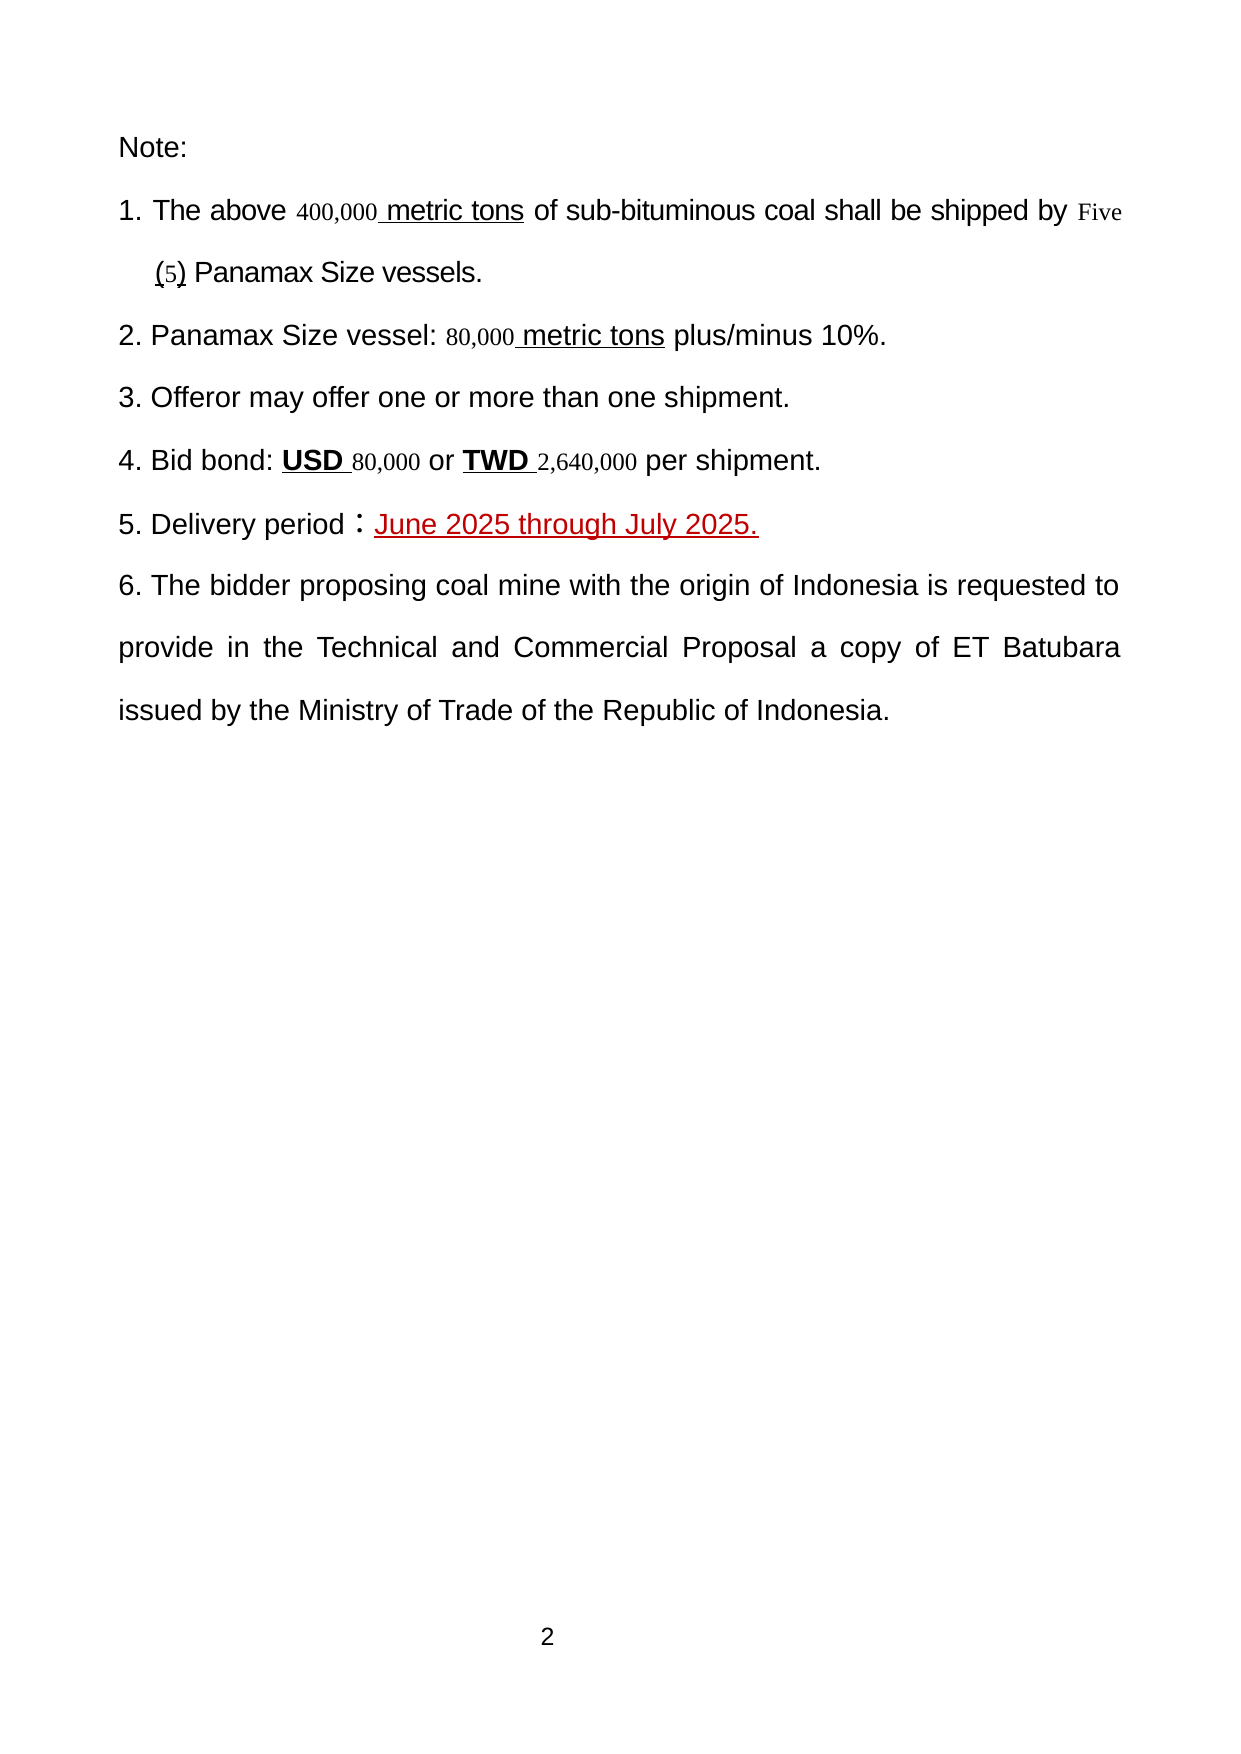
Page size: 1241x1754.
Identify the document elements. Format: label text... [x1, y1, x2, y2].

text 6. The bidder proposing coal mine with the origin of Indonesia is requested to provide in the Technical and Commercial Proposal a copy of ET Batubara issued by the Ministry of Trade of the Republic of Indonesia. [118, 543, 1122, 730]
text 3. Offeror may offer one or more than one shipment. [118, 355, 1122, 418]
text Note: [118, 105, 1122, 168]
text 2. Panamax Size vessel: 80,000 metric tons plus/minus 10%. [118, 293, 1122, 355]
text 1. The above 400,000 metric tons of sub-bituminous coal shall be shipped by Five (5) Panamax Size vessels. [118, 168, 1122, 293]
text 5. Delivery period：June 2025 through July 2025. [118, 480, 1122, 543]
text 4. Bid bond: USD 80,000 or TWD 2,640,000 per shipment. [118, 418, 1122, 480]
